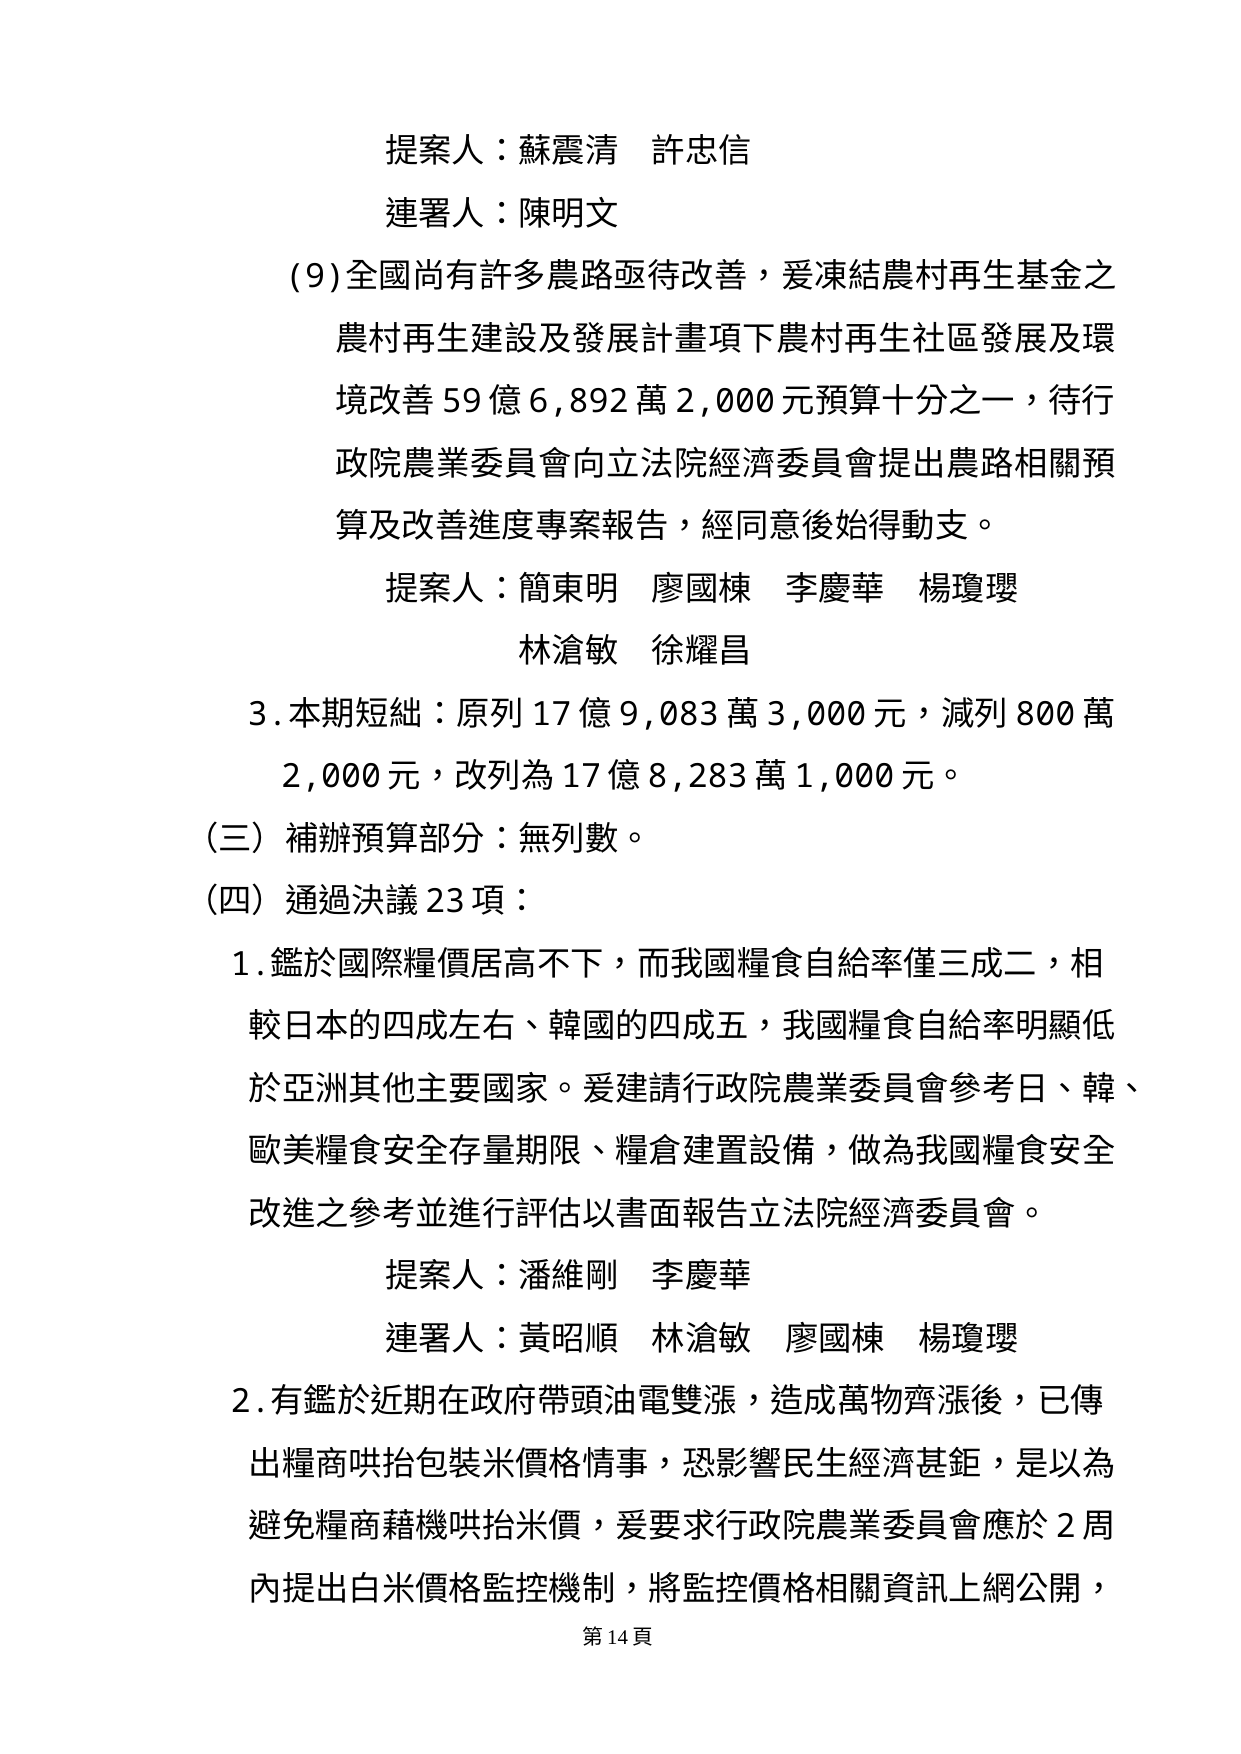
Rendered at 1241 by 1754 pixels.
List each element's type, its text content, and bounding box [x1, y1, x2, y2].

text (9)全國尚有許多農路亟待改善，爰凍結農村再生基金之農村再生建設及發展計畫項下農村再生社區發展及環境改善59億6,892萬2,000元預算十分之一，待行政院農業委員會向立法院經濟委員會提出農路相關預算及改善進度專案報告，經同意後始得動支。 [285, 231, 1116, 544]
text 連署人：黃昭順 林滄敏 廖國棟 楊瓊瓔 [385, 1294, 1033, 1356]
text 2.有鑑於近期在政府帶頭油電雙漲，造成萬物齊漲後，已傳出糧商哄抬包裝米價格情事，恐影響民生經濟甚鉅，是以為避免糧商藉機哄抬米價，爰要求行政院農業委員會應於2周內提出白米價格監控機制，將監控價格相關資訊上網公開， [230, 1356, 1116, 1606]
text （四）通過決議23項： [185, 856, 1116, 919]
text （三）補辦預算部分：無列數。 [185, 794, 1116, 856]
text 連署人：陳明文 [385, 169, 1033, 231]
text 3.本期短絀：原列17億9,083萬3,000元，減列800萬2,000元，改列為17億8,283萬1,000元。 [247, 669, 1116, 794]
text 提案人：簡東明 廖國棟 李慶華 楊瓊瓔 林滄敏 徐耀昌 [385, 544, 1033, 669]
text 1.鑑於國際糧價居高不下，而我國糧食自給率僅三成二，相較日本的四成左右、韓國的四成五，我國糧食自給率明顯低於亞洲其他主要國家。爰建請行政院農業委員會參考日、韓、歐美糧食安全存量期限、糧倉建置設備，做為我國糧食安全改進之參考並進行評估以書面報告立法院經濟委員會。 [230, 919, 1116, 1231]
text 提案人：潘維剛 李慶華 [385, 1231, 1033, 1294]
text 提案人：蘇震清 許忠信 [385, 106, 1033, 169]
